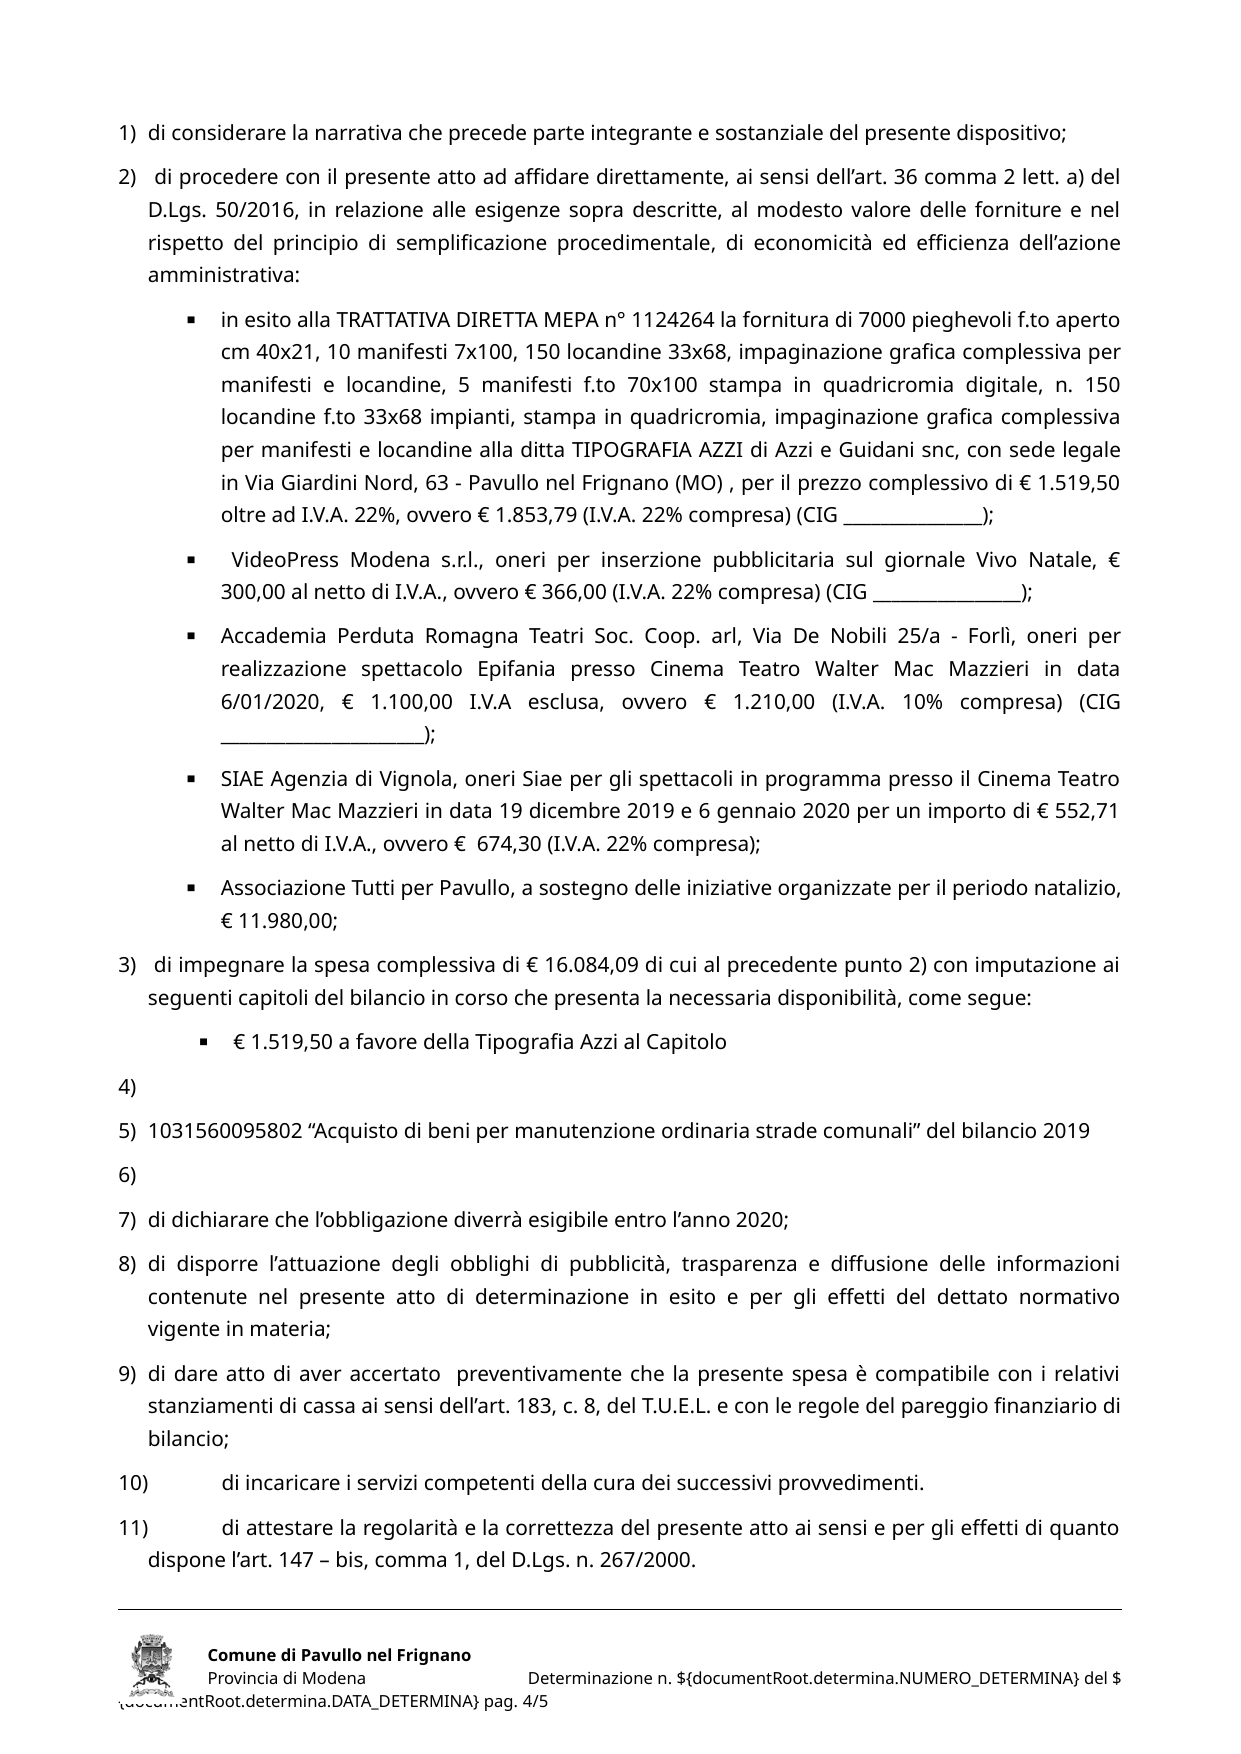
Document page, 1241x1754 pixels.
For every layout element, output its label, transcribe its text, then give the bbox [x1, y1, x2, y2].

list di impegnare la spesa complessiva di € 16.084,09 di cui al precedente punto 2) con imputazione ai seguenti capitoli del bilancio in corso che presenta la necessaria disponibilità, come segue: [118, 950, 1122, 1011]
list Associazione Tutti per Pavullo, a sostegno delle iniziative organizzate per il periodo natalizio, € 11.980,00; [183, 873, 1122, 934]
list SIAE Agenzia di Vignola, oneri Siae per gli spettacoli in programma presso il Cinema Teatro Walter Mac Mazzieri in data 19 dicembre 2019 e 6 gennaio 2020 per un importo di € 552,71 al netto di I.V.A., ovvero € 674,30 (I.V.A. 22% compresa); [183, 764, 1122, 857]
list di attestare la regolarità e la correttezza del presente atto ai sensi e per gli effetti di quanto dispone l’art. 147 – bis, comma 1, del D.Lgs. n. 267/2000. [118, 1513, 1122, 1574]
list 1031560095802 “Acquisto di beni per manutenzione ordinaria strade comunali” del bilancio 2019 [118, 1116, 1122, 1144]
list di procedere con il presente atto ad affidare direttamente, ai sensi dell’art. 36 comma 2 lett. a) del D.Lgs. 50/2016, in relazione alle esigenze sopra descritte, al modesto valore delle forniture e nel rispetto del principio di semplificazione procedimentale, di economicità ed efficienza dell’azione amministrativa: [118, 162, 1122, 289]
list in esito alla TRATTATIVA DIRETTA MEPA n° 1124264 la fornitura di 7000 pieghevoli f.to aperto cm 40x21, 10 manifesti 7x100, 150 locandine 33x68, impaginazione grafica complessiva per manifesti e locandine, 5 manifesti f.to 70x100 stampa in quadricromia digitale, n. 150 locandine f.to 33x68 impianti, stampa in quadricromia, impaginazione grafica complessiva per manifesti e locandine alla ditta TIPOGRAFIA AZZI di Azzi e Guidani snc, con sede legale in Via Giardini Nord, 63 - Pavullo nel Frignano (MO) , per il prezzo complessivo di € 1.519,50 oltre ad I.V.A. 22%, ovvero € 1.853,79 (I.V.A. 22% compresa) (CIG _______________); [183, 305, 1122, 529]
picture [120, 1631, 183, 1704]
list di dare atto di aver accertato preventivamente che la presente spesa è compatibile con i relativi stanziamenti di cassa ai sensi dell’art. 183, c. 8, del T.U.E.L. e con le regole del pareggio finanziario di bilancio; [118, 1359, 1122, 1452]
list € 1.519,50 a favore della Tipografia Azzi al Capitolo [196, 1027, 1122, 1056]
list di incaricare i servizi competenti della cura dei successivi provvedimenti. [118, 1468, 1122, 1497]
list Accademia Perduta Romagna Teatri Soc. Coop. arl, Via De Nobili 25/a - Forlì, oneri per realizzazione spettacolo Epifania presso Cinema Teatro Walter Mac Mazzieri in data 6/01/2020, € 1.100,00 I.V.A esclusa, ovvero € 1.210,00 (I.V.A. 10% compresa) (CIG ______________________); [183, 622, 1122, 748]
list di dichiarare che l’obbligazione diverrà esigibile entro l’anno 2020; [118, 1205, 1122, 1233]
list VideoPress Modena s.r.l., oneri per inserzione pubblicitaria sul giornale Vivo Natale, € 300,00 al netto di I.V.A., ovvero € 366,00 (I.V.A. 22% compresa) (CIG ________________); [183, 545, 1122, 606]
list di disporre l’attuazione degli obblighi di pubblicità, trasparenza e diffusione delle informazioni contenute nel presente atto di determinazione in esito e per gli effetti del dettato normativo vigente in materia; [118, 1249, 1122, 1343]
list di considerare la narrativa che precede parte integrante e sostanziale del presente dispositivo; [118, 118, 1122, 147]
